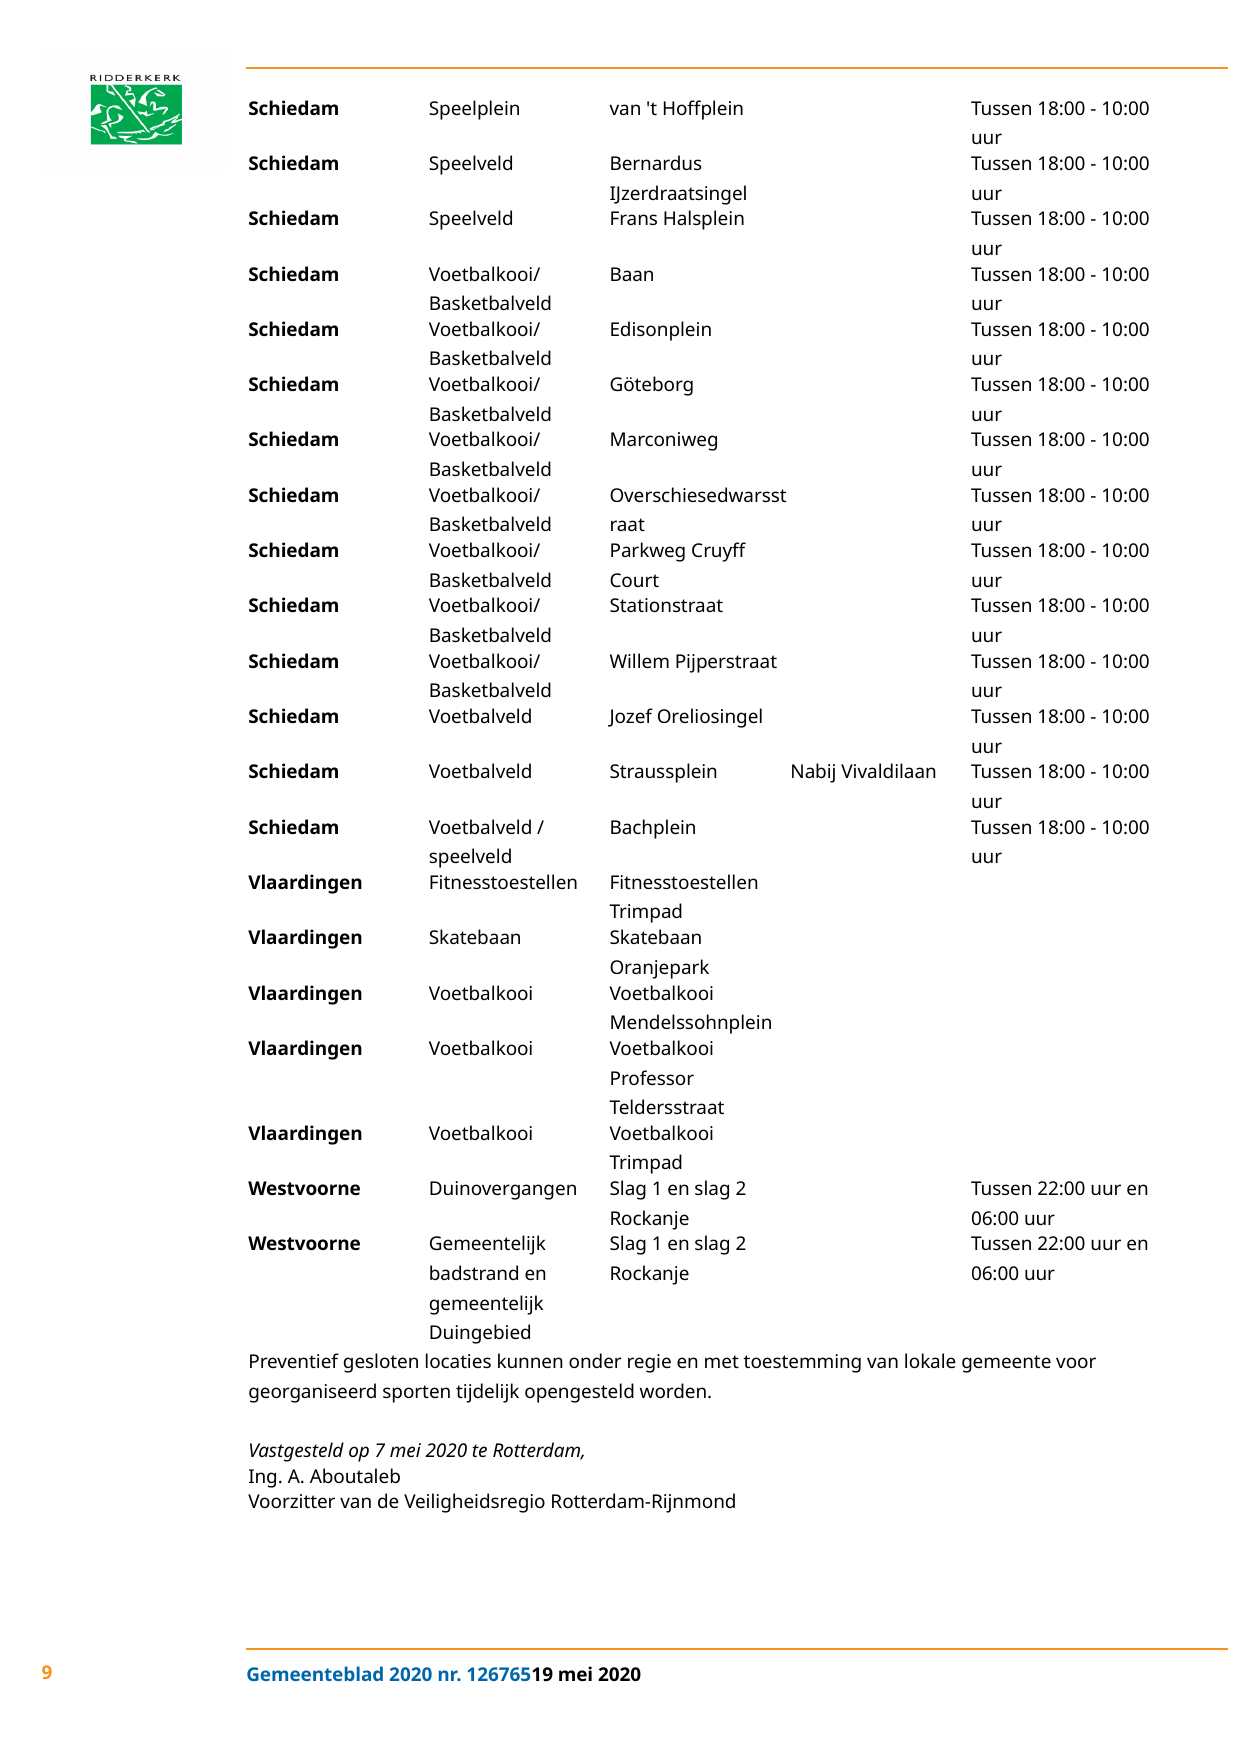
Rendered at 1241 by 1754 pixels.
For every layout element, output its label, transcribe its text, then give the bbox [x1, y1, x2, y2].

table_cell Schiedam [248, 427, 429, 482]
table_cell Voetbalveld / speelveld [429, 814, 609, 869]
table_cell van 't Hoffplein [609, 95, 790, 150]
table_cell Voetbalkooi/Basketbalveld [429, 316, 609, 371]
table_cell Voetbalkooi/Basketbalveld [429, 482, 609, 537]
table_cell Voetbalveld [429, 759, 609, 814]
table_cell [790, 261, 971, 316]
table_cell Tussen 18:00 - 10:00 uur [971, 205, 1152, 261]
table_cell Westvoorne [248, 1231, 429, 1345]
table_cell Fitnesstoestellen Trimpad [609, 869, 790, 924]
table_cell [790, 593, 971, 648]
table_cell [790, 648, 971, 703]
table_cell Overschiesedwarsstraat [609, 482, 790, 537]
table_cell Voetbalkooi/Basketbalveld [429, 371, 609, 427]
table_cell Voetbalkooi Professor Teldersstraat [609, 1035, 790, 1120]
table_cell Marconiweg [609, 427, 790, 482]
text Vastgesteld op 7 mei 2020 te Rotterdam, [248, 1437, 1152, 1463]
table_cell Duinovergangen [429, 1175, 609, 1231]
table_cell Slag 1 en slag 2 Rockanje [609, 1175, 790, 1231]
table_cell Schiedam [248, 648, 429, 703]
table_cell Willem Pijperstraat [609, 648, 790, 703]
table_cell Schiedam [248, 205, 429, 261]
text Preventief gesloten locaties kunnen onder regie en met toestemming van lokale gemeente voor georganiseerd sporten tijdelijk opengesteld worden. [248, 1348, 1152, 1404]
table_cell Voetbalkooi/Basketbalveld [429, 648, 609, 703]
table_cell Tussen 18:00 - 10:00 uur [971, 95, 1152, 150]
table_cell Voetbalkooi Mendelssohnplein [609, 980, 790, 1035]
table_cell Bachplein [609, 814, 790, 869]
table_cell [971, 869, 1152, 924]
table_cell Tussen 22:00 uur en 06:00 uur [971, 1175, 1152, 1231]
table_cell Tussen 18:00 - 10:00 uur [971, 759, 1152, 814]
table_cell Schiedam [248, 814, 429, 869]
table_cell Tussen 18:00 - 10:00 uur [971, 371, 1152, 427]
table_cell Straussplein [609, 759, 790, 814]
table_cell [790, 316, 971, 371]
table_cell [790, 371, 971, 427]
table_cell [790, 537, 971, 593]
table_cell Tussen 18:00 - 10:00 uur [971, 703, 1152, 758]
table_cell Vlaardingen [248, 980, 429, 1035]
table_cell Tussen 18:00 - 10:00 uur [971, 814, 1152, 869]
table_cell Voetbalkooi Trimpad [609, 1120, 790, 1175]
table_cell [790, 703, 971, 758]
table_cell [790, 95, 971, 150]
table_cell Schiedam [248, 703, 429, 758]
table_cell Gemeentelijk badstrand en gemeentelijk Duingebied [429, 1231, 609, 1345]
text Voorzitter van de Veiligheidsregio Rotterdam-Rijnmond [248, 1488, 1152, 1514]
table_cell Tussen 18:00 - 10:00 uur [971, 593, 1152, 648]
table_cell [971, 925, 1152, 980]
table_cell Vlaardingen [248, 925, 429, 980]
table_cell [790, 482, 971, 537]
table_cell Voetbalkooi [429, 1120, 609, 1175]
table_cell [790, 1231, 971, 1345]
table_cell Frans Halsplein [609, 205, 790, 261]
table_cell Fitnesstoestellen [429, 869, 609, 924]
table_cell [790, 925, 971, 980]
table_cell Baan [609, 261, 790, 316]
table_cell Speelveld [429, 150, 609, 205]
table_cell Vlaardingen [248, 1120, 429, 1175]
table_cell Schiedam [248, 482, 429, 537]
table_cell Speelplein [429, 95, 609, 150]
table_cell Schiedam [248, 316, 429, 371]
picture [41, 47, 231, 172]
table_cell Skatebaan [429, 925, 609, 980]
table_cell [790, 205, 971, 261]
table_cell Tussen 18:00 - 10:00 uur [971, 261, 1152, 316]
table_cell Vlaardingen [248, 1035, 429, 1120]
table_cell Bernardus IJzerdraatsingel [609, 150, 790, 205]
table_cell [790, 980, 971, 1035]
table_cell Tussen 18:00 - 10:00 uur [971, 150, 1152, 205]
table_cell [790, 1120, 971, 1175]
table_cell Tussen 18:00 - 10:00 uur [971, 648, 1152, 703]
table_cell Edisonplein [609, 316, 790, 371]
table_cell Voetbalkooi [429, 980, 609, 1035]
table_cell Jozef Oreliosingel [609, 703, 790, 758]
table_cell Vlaardingen [248, 869, 429, 924]
table_cell [790, 150, 971, 205]
table_cell [790, 869, 971, 924]
table_cell Tussen 22:00 uur en 06:00 uur [971, 1231, 1152, 1345]
table_cell [790, 1035, 971, 1120]
table_cell [971, 980, 1152, 1035]
table_cell Tussen 18:00 - 10:00 uur [971, 427, 1152, 482]
table_cell Schiedam [248, 593, 429, 648]
table_cell [790, 814, 971, 869]
table_cell Schiedam [248, 537, 429, 593]
table_cell Voetbalkooi [429, 1035, 609, 1120]
table_cell Schiedam [248, 261, 429, 316]
table_cell Voetbalkooi/Basketbalveld [429, 537, 609, 593]
table_cell Tussen 18:00 - 10:00 uur [971, 316, 1152, 371]
table_cell [971, 1120, 1152, 1175]
table_cell Nabij Vivaldilaan [790, 759, 971, 814]
table_cell Voetbalkooi/Basketbalveld [429, 261, 609, 316]
table_cell Schiedam [248, 759, 429, 814]
table_cell Voetbalkooi/Basketbalveld [429, 427, 609, 482]
table_cell [971, 1035, 1152, 1120]
table_cell Tussen 18:00 - 10:00 uur [971, 537, 1152, 593]
table_cell Voetbalveld [429, 703, 609, 758]
table_cell Parkweg Cruyff Court [609, 537, 790, 593]
table_cell Westvoorne [248, 1175, 429, 1231]
table_cell Speelveld [429, 205, 609, 261]
table_cell Göteborg [609, 371, 790, 427]
table_cell Schiedam [248, 95, 429, 150]
table_cell Schiedam [248, 371, 429, 427]
table_cell [790, 1175, 971, 1231]
text Ing. A. Aboutaleb [248, 1463, 1152, 1488]
table_cell Tussen 18:00 - 10:00 uur [971, 482, 1152, 537]
table_cell Skatebaan Oranjepark [609, 925, 790, 980]
table_cell Slag 1 en slag 2 Rockanje [609, 1231, 790, 1345]
table_cell [790, 427, 971, 482]
table_cell Voetbalkooi/Basketbalveld [429, 593, 609, 648]
table_cell Schiedam [248, 150, 429, 205]
table_cell Stationstraat [609, 593, 790, 648]
